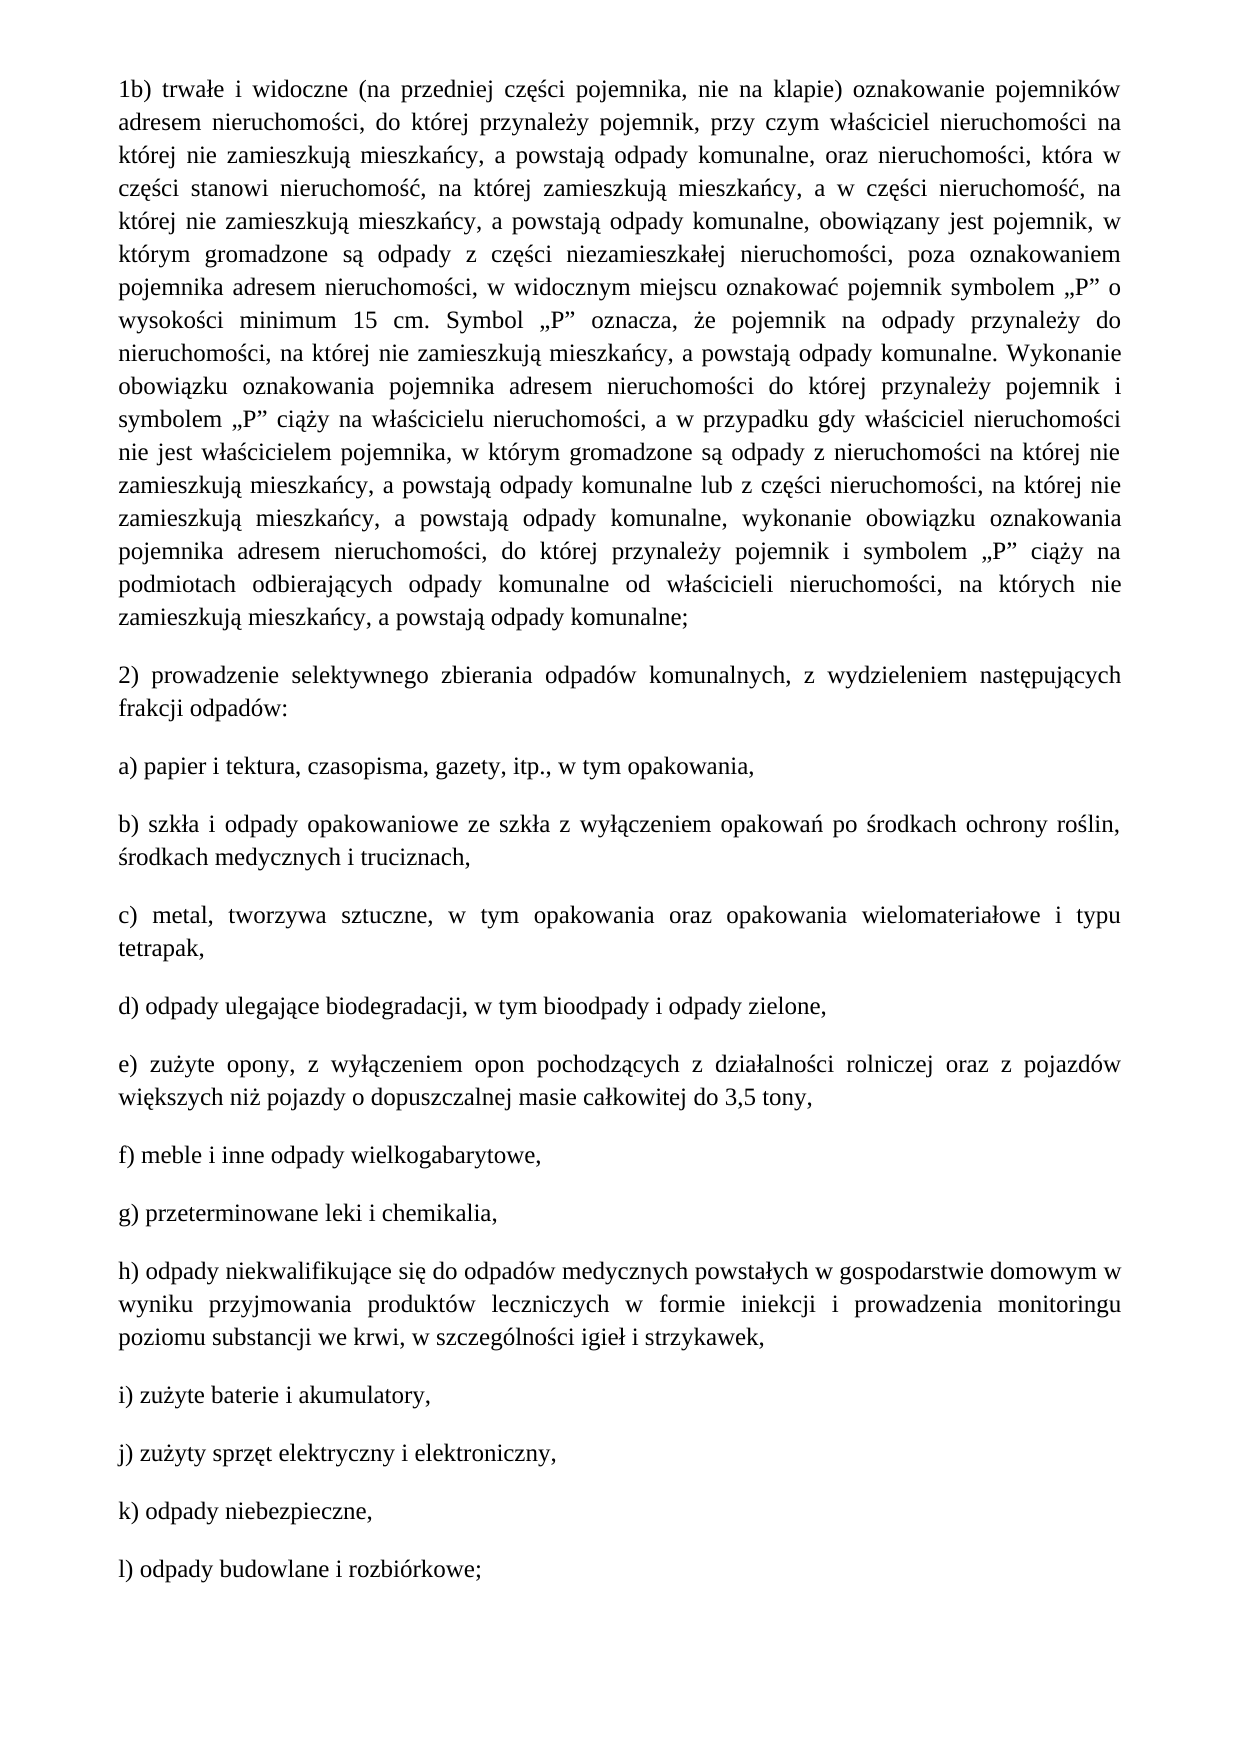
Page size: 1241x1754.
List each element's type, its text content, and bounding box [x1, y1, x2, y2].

text b) szkła i odpady opakowaniowe ze szkła z wyłączeniem opakowań po środkach ochrony roślin, środkach medycznych i truciznach, [118, 809, 1122, 871]
text l) odpady budowlane i rozbiórkowe; [118, 1554, 1122, 1583]
text a) papier i tektura, czasopisma, gazety, itp., w tym opakowania, [118, 751, 1122, 780]
text k) odpady niebezpieczne, [118, 1496, 1122, 1525]
text f) meble i inne odpady wielkogabarytowe, [118, 1140, 1122, 1169]
text 1b) trwałe i widoczne (na przedniej części pojemnika, nie na klapie) oznakowanie pojemników adresem nieruchomości, do której przynależy pojemnik, przy czym właściciel nieruchomości na której nie zamieszkują mieszkańcy, a powstają odpady komunalne, oraz nieruchomości, która w części stanowi nieruchomość, na której zamieszkują mieszkańcy, a w części nieruchomość, na której nie zamieszkują mieszkańcy, a powstają odpady komunalne, obowiązany jest pojemnik, w którym gromadzone są odpady z części niezamieszkałej nieruchomości, poza oznakowaniem pojemnika adresem nieruchomości, w widocznym miejscu oznakować pojemnik symbolem „P” o wysokości minimum 15 cm. Symbol „P” oznacza, że pojemnik na odpady przynależy do nieruchomości, na której nie zamieszkują mieszkańcy, a powstają odpady komunalne. Wykonanie obowiązku oznakowania pojemnika adresem nieruchomości do której przynależy pojemnik i symbolem „P” ciąży na właścicielu nieruchomości, a w przypadku gdy właściciel nieruchomości nie jest właścicielem pojemnika, w którym gromadzone są odpady z nieruchomości na której nie zamieszkują mieszkańcy, a powstają odpady komunalne lub z części nieruchomości, na której nie zamieszkują mieszkańcy, a powstają odpady komunalne, wykonanie obowiązku oznakowania pojemnika adresem nieruchomości, do której przynależy pojemnik i symbolem „P” ciąży na podmiotach odbierających odpady komunalne od właścicieli nieruchomości, na których nie zamieszkują mieszkańcy, a powstają odpady komunalne; [118, 74, 1122, 631]
text d) odpady ulegające biodegradacji, w tym bioodpady i odpady zielone, [118, 991, 1122, 1020]
text h) odpady niekwalifikujące się do odpadów medycznych powstałych w gospodarstwie domowym w wyniku przyjmowania produktów leczniczych w formie iniekcji i prowadzenia monitoringu poziomu substancji we krwi, w szczególności igieł i strzykawek, [118, 1256, 1122, 1351]
text i) zużyte baterie i akumulatory, [118, 1380, 1122, 1409]
text e) zużyte opony, z wyłączeniem opon pochodzących z działalności rolniczej oraz z pojazdów większych niż pojazdy o dopuszczalnej masie całkowitej do 3,5 tony, [118, 1049, 1122, 1111]
text j) zużyty sprzęt elektryczny i elektroniczny, [118, 1438, 1122, 1467]
text g) przeterminowane leki i chemikalia, [118, 1198, 1122, 1227]
text 2) prowadzenie selektywnego zbierania odpadów komunalnych, z wydzieleniem następujących frakcji odpadów: [118, 660, 1122, 722]
text c) metal, tworzywa sztuczne, w tym opakowania oraz opakowania wielomateriałowe i typu tetrapak, [118, 900, 1122, 962]
